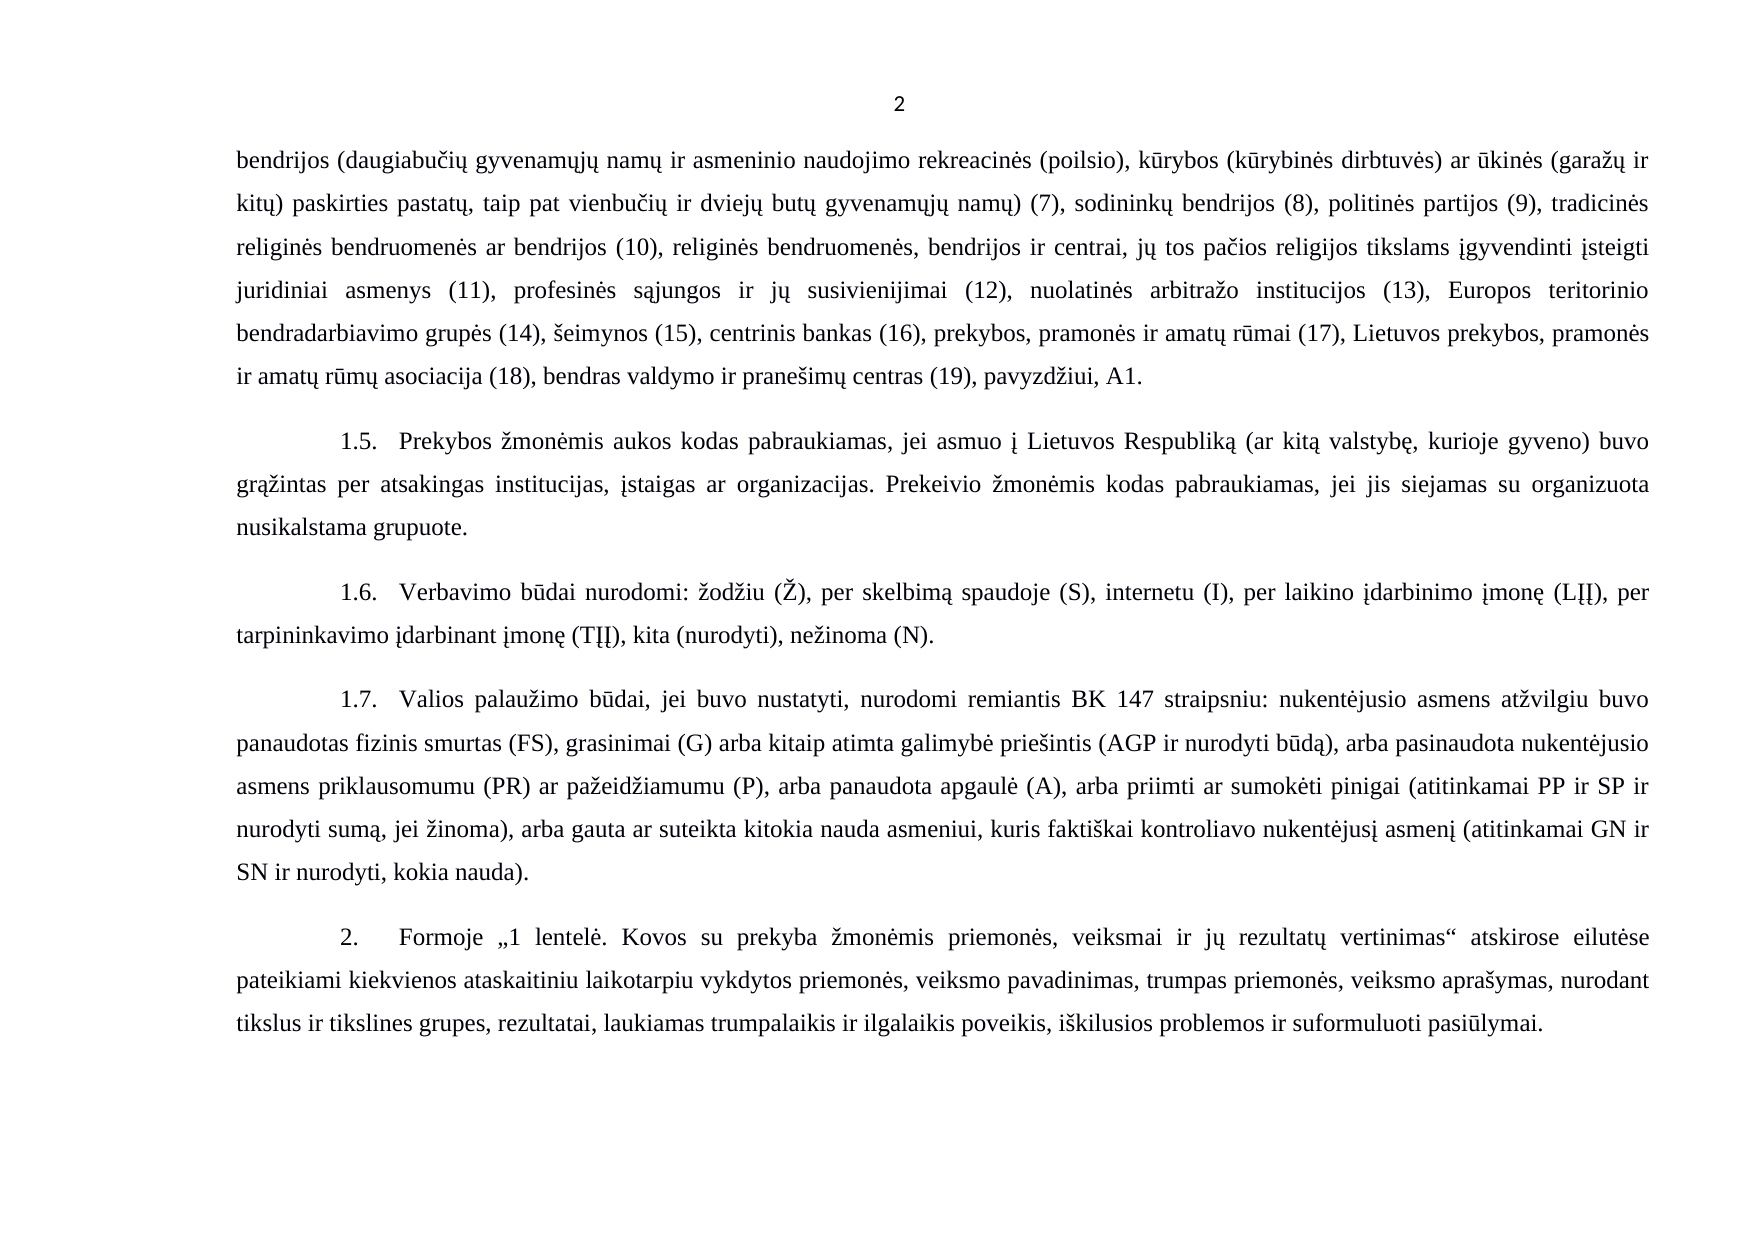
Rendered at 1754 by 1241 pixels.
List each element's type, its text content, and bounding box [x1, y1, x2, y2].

text 1.5. Prekybos žmonėmis aukos kodas pabraukiamas, jei asmuo į Lietuvos Respubliką (ar kitą valstybę, kurioje gyveno) buvo grąžintas per atsakingas institucijas, įstaigas ar organizacijas. Prekeivio žmonėmis kodas pabraukiamas, jei jis siejamas su organizuota nusikalstama grupuote. [236, 426, 1651, 541]
text 2. Formoje „1 lentelė. Kovos su prekyba žmonėmis priemonės, veiksmai ir jų rezultatų vertinimas“ atskirose eilutėse pateikiami kiekvienos ataskaitiniu laikotarpiu vykdytos priemonės, veiksmo pavadinimas, trumpas priemonės, veiksmo aprašymas, nurodant tikslus ir tikslines grupes, rezultatai, laukiamas trumpalaikis ir ilgalaikis poveikis, iškilusios problemos ir suformuluoti pasiūlymai. [236, 922, 1651, 1037]
text 1.7. Valios palaužimo būdai, jei buvo nustatyti, nurodomi remiantis BK 147 straipsniu: nukentėjusio asmens atžvilgiu buvo panaudotas fizinis smurtas (FS), grasinimai (G) arba kitaip atimta galimybė priešintis (AGP ir nurodyti būdą), arba pasinaudota nukentėjusio asmens priklausomumu (PR) ar pažeidžiamumu (P), arba panaudota apgaulė (A), arba priimti ar sumokėti pinigai (atitinkamai PP ir SP ir nurodyti sumą, jei žinoma), arba gauta ar suteikta kitokia nauda asmeniui, kuris faktiškai kontroliavo nukentėjusį asmenį (atitinkamai GN ir SN ir nurodyti, kokia nauda). [236, 684, 1651, 886]
text bendrijos (daugiabučių gyvenamųjų namų ir asmeninio naudojimo rekreacinės (poilsio), kūrybos (kūrybinės dirbtuvės) ar ūkinės (garažų ir kitų) paskirties pastatų, taip pat vienbučių ir dviejų butų gyvenamųjų namų) (7), sodininkų bendrijos (8), politinės partijos (9), tradicinės religinės bendruomenės ar bendrijos (10), religinės bendruomenės, bendrijos ir centrai, jų tos pačios religijos tikslams įgyvendinti įsteigti juridiniai asmenys (11), profesinės sąjungos ir jų susivienijimai (12), nuolatinės arbitražo institucijos (13), Europos teritorinio bendradarbiavimo grupės (14), šeimynos (15), centrinis bankas (16), prekybos, pramonės ir amatų rūmai (17), Lietuvos prekybos, pramonės ir amatų rūmų asociacija (18), bendras valdymo ir pranešimų centras (19), pavyzdžiui, A1. [236, 145, 1651, 390]
text 1.6. Verbavimo būdai nurodomi: žodžiu (Ž), per skelbimą spaudoje (S), internetu (I), per laikino įdarbinimo įmonę (LĮĮ), per tarpininkavimo įdarbinant įmonę (TĮĮ), kita (nurodyti), nežinoma (N). [236, 577, 1651, 648]
